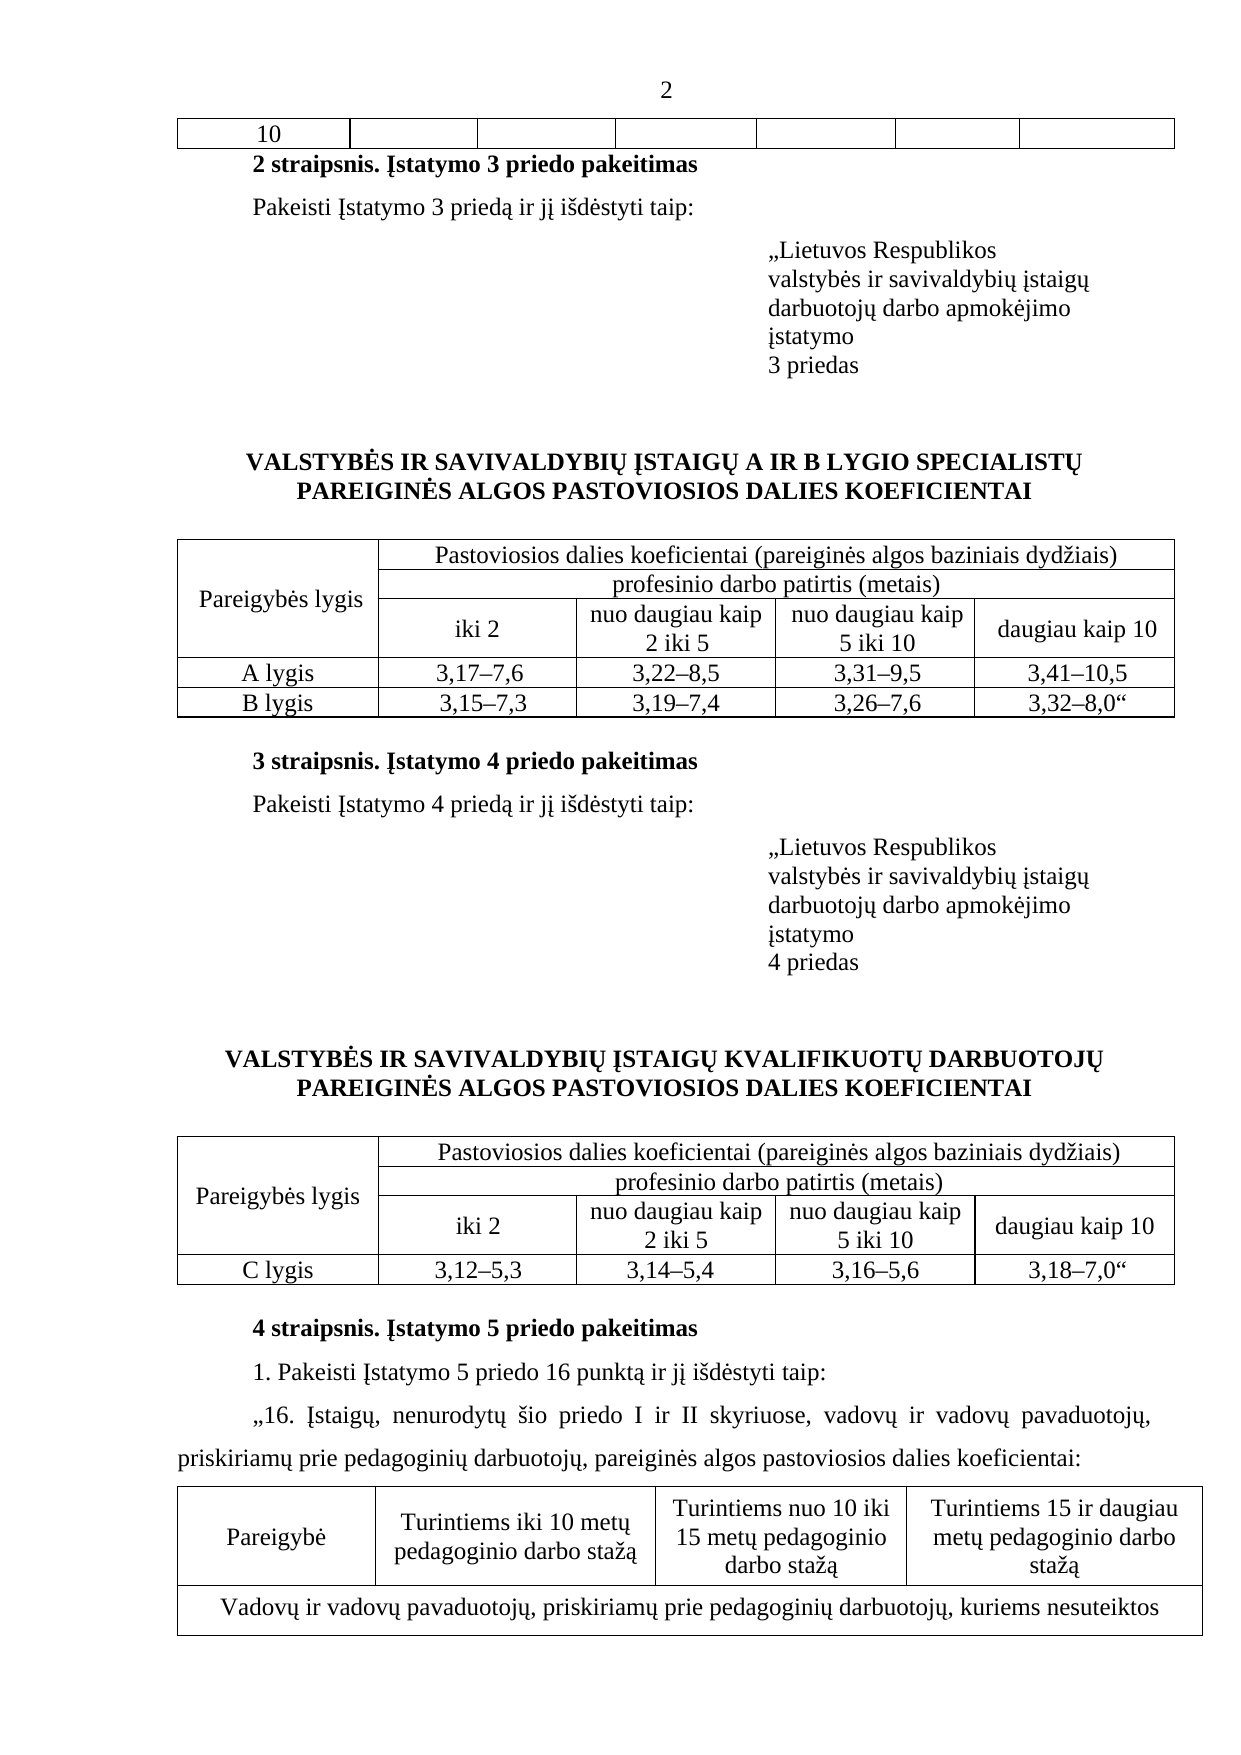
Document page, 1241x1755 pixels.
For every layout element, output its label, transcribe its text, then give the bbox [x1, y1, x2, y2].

text įstatymo [177, 919, 1152, 947]
table_header Pareigybė [178, 1487, 375, 1585]
table_cell [478, 119, 615, 148]
table_cell 3,15–7,3 [379, 688, 576, 716]
text 4 priedas [177, 947, 1152, 976]
table_cell 3,41–10,5 [975, 658, 1174, 687]
table_cell nuo daugiau kaip 5 iki 10 [776, 1196, 974, 1254]
table_cell C lygis [178, 1255, 378, 1284]
table_cell B lygis [178, 688, 378, 716]
table_cell [896, 119, 1019, 148]
table_cell [757, 119, 895, 148]
text „Lietuvos Respublikos [177, 832, 1152, 861]
table_cell profesinio darbo patirtis (metais) [379, 570, 1174, 598]
table_cell nuo daugiau kaip 2 iki 5 [577, 599, 775, 657]
text 4 straipsnis. Įstatymo 5 priedo pakeitimas [177, 1313, 1152, 1342]
table_cell 10 [178, 119, 349, 148]
table_cell nuo daugiau kaip 2 iki 5 [577, 1196, 775, 1254]
table_cell [616, 119, 756, 148]
table_cell 3,22–8,5 [577, 658, 775, 687]
text VALSTYBĖS IR SAVIVALDYBIŲ ĮSTAIGŲ KVALIFIKUOTŲ DARBUOTOJŲ PAREIGINĖS ALGOS PASTOVIOSIOS DALIES KOEFICIENTAI [177, 1044, 1152, 1102]
text įstatymo [177, 321, 1152, 350]
text VALSTYBĖS IR SAVIVALDYBIŲ ĮSTAIGŲ A IR B LYGIO SPECIALISTŲ PAREIGINĖS ALGOS PASTOVIOSIOS DALIES KOEFICIENTAI [177, 447, 1152, 504]
text darbuotojų darbo apmokėjimo [177, 890, 1152, 919]
text 3 priedas [177, 350, 1152, 379]
text 1. Pakeisti Įstatymo 5 priedo 16 punktą ir jį išdėstyti taip: [177, 1357, 1152, 1385]
table_cell 3,31–9,5 [776, 658, 974, 687]
table_cell nuo daugiau kaip 5 iki 10 [776, 599, 974, 657]
table_header Pastoviosios dalies koeficientai (pareiginės algos baziniais dydžiais) [379, 1137, 1174, 1166]
table_cell [351, 119, 477, 148]
table_cell 3,26–7,6 [776, 688, 974, 716]
table_header Turintiems iki 10 metų pedagoginio darbo stažą [376, 1487, 655, 1585]
text darbuotojų darbo apmokėjimo [177, 293, 1152, 321]
table_header Pareigybės lygis [178, 1137, 378, 1254]
table_cell 3,18–7,0“ [976, 1255, 1174, 1284]
table_cell [1020, 119, 1174, 148]
table_header Pastoviosios dalies koeficientai (pareiginės algos baziniais dydžiais) [379, 540, 1174, 568]
text valstybės ir savivaldybių įstaigų [177, 861, 1152, 890]
text 3 straipsnis. Įstatymo 4 priedo pakeitimas [177, 746, 1152, 775]
table_cell 3,17–7,6 [379, 658, 576, 687]
table_cell 3,16–5,6 [776, 1255, 974, 1284]
table_header Pareigybės lygis [178, 540, 378, 657]
table_cell A lygis [178, 658, 378, 687]
text „16. Įstaigų, nenurodytų šio priedo I ir II skyriuose, vadovų ir vadovų pavaduotojų, priskiriamų prie pedagoginių darbuotojų, pareiginės algos pastoviosios dalies koeficientai: [177, 1400, 1152, 1472]
table_header Turintiems nuo 10 iki 15 metų pedagoginio darbo stažą [656, 1487, 906, 1585]
table_cell daugiau kaip 10 [975, 599, 1174, 657]
text valstybės ir savivaldybių įstaigų [177, 264, 1152, 293]
text „Lietuvos Respublikos [177, 235, 1152, 264]
text 2 straipsnis. Įstatymo 3 priedo pakeitimas [177, 149, 1152, 178]
table_cell 3,32–8,0“ [975, 688, 1174, 716]
table_cell 3,12–5,3 [379, 1255, 576, 1284]
table_cell 3,14–5,4 [577, 1255, 775, 1284]
table_cell iki 2 [379, 599, 576, 657]
table_cell 3,19–7,4 [577, 688, 775, 716]
table_cell Vadovų ir vadovų pavaduotojų, priskiriamų prie pedagoginių darbuotojų, kuriems nesuteiktos [178, 1586, 1202, 1635]
table_cell daugiau kaip 10 [976, 1196, 1174, 1254]
table_cell iki 2 [379, 1196, 576, 1254]
text Pakeisti Įstatymo 4 priedą ir jį išdėstyti taip: [177, 789, 1152, 818]
text Pakeisti Įstatymo 3 priedą ir jį išdėstyti taip: [177, 192, 1152, 221]
table_cell profesinio darbo patirtis (metais) [379, 1167, 1174, 1195]
table_header Turintiems 15 ir daugiau metų pedagoginio darbo stažą [907, 1487, 1202, 1585]
